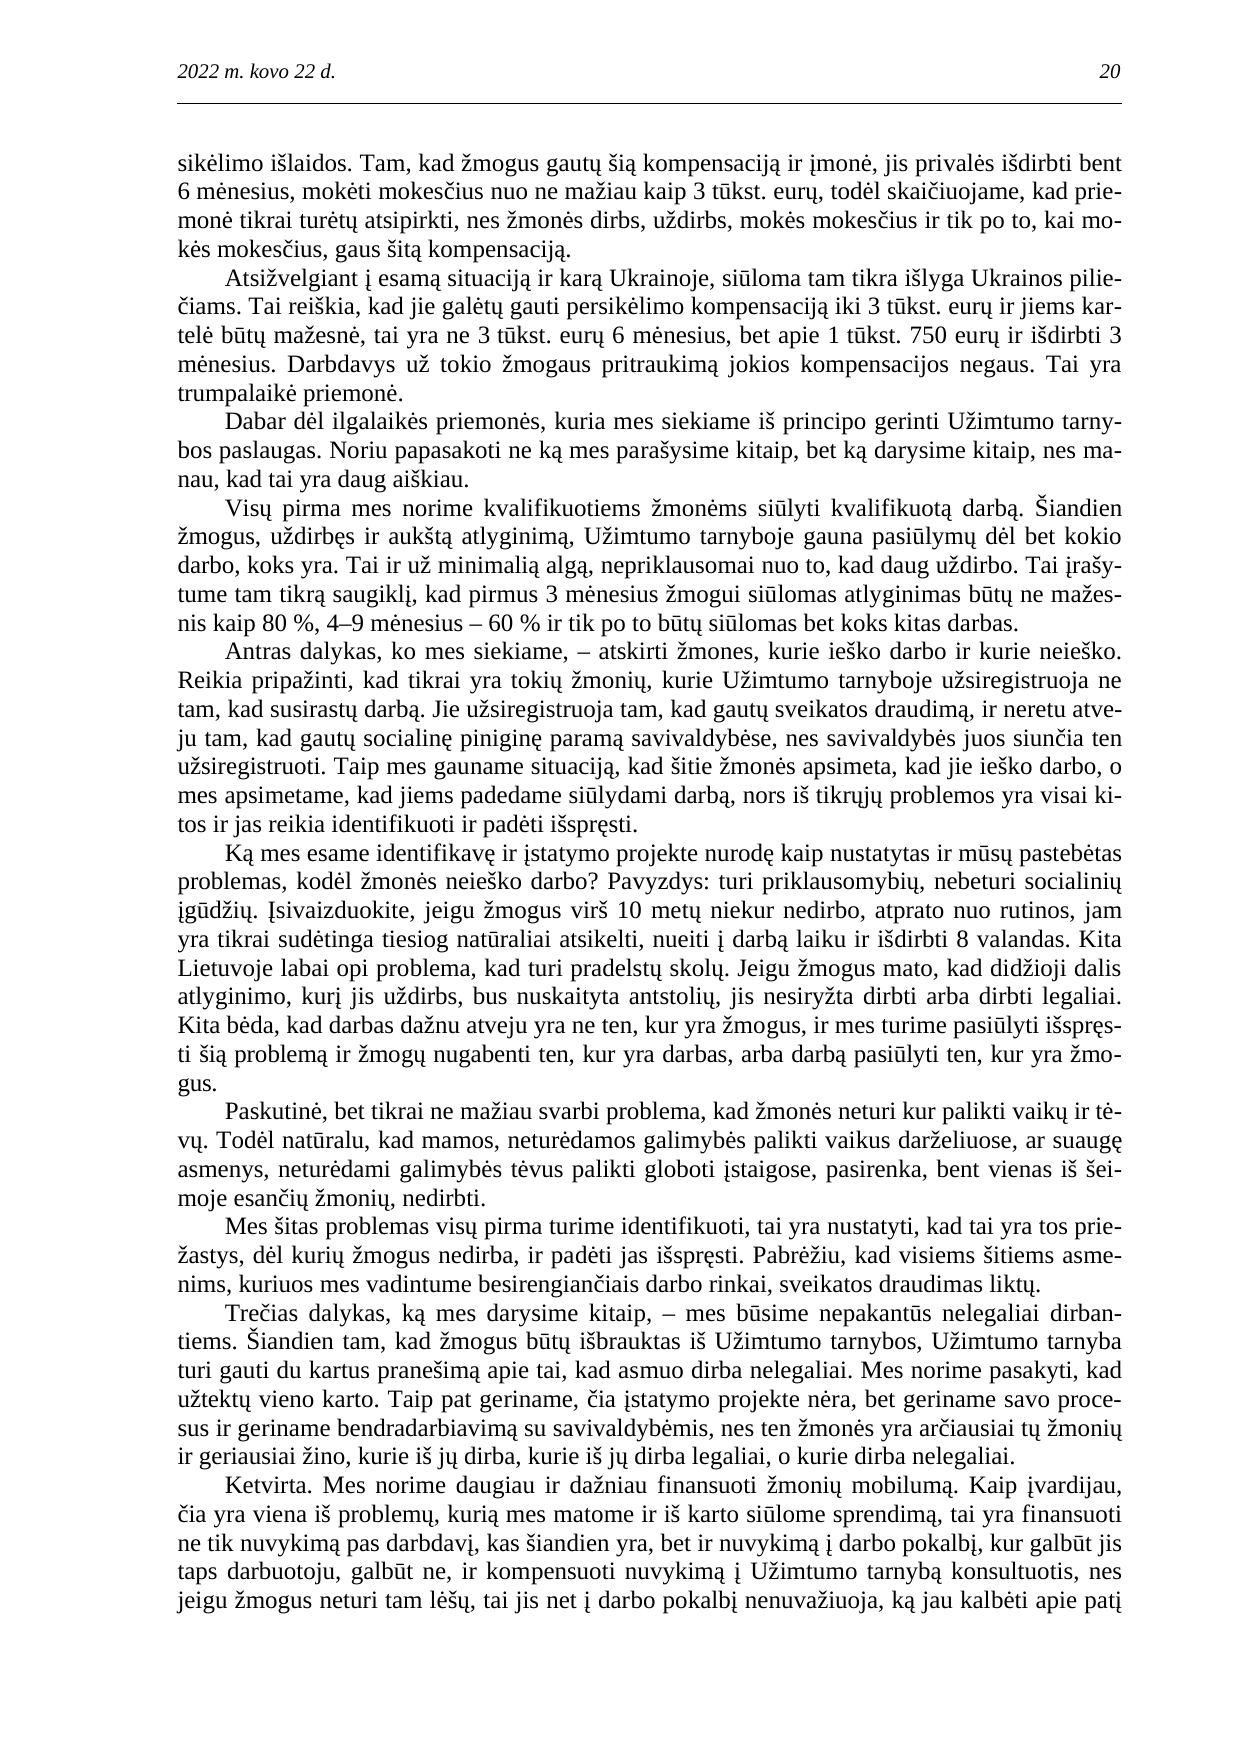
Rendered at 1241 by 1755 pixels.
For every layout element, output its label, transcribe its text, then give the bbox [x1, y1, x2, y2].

text Vi­sų pir­ma mes no­ri­me kva­li­fi­kuo­tiems žmo­nėms siū­ly­ti kva­li­fi­kuo­tą dar­bą. Šian­dien žmo­gus, už­dir­bęs ir aukš­tą at­ly­gi­ni­mą, Už­im­tu­mo tar­ny­bo­je gau­na pa­siū­ly­mų dėl bet ko­kio dar­bo, koks yra. Tai ir už mi­ni­ma­lią al­gą, ne­pri­klau­so­mai nuo to, kad daug už­dir­bo. Tai įra­šy­tu­me tam tik­rą sau­gik­lį, kad pir­mus 3 mė­ne­sius žmo­gui siū­lo­mas at­ly­gi­ni­mas bū­tų ne ma­žes­nis kaip 80 %, 4–9 mė­ne­sius – 60 % ir tik po to bū­tų siū­lo­mas bet koks ki­tas dar­bas. [177, 493, 1122, 636]
text Tre­čias da­ly­kas, ką mes da­ry­si­me ki­taip, – mes bū­si­me ne­pa­kan­tūs ne­le­ga­liai dir­ban­tiems. Šian­dien tam, kad žmo­gus bū­tų iš­brauk­tas iš Už­im­tu­mo tar­ny­bos, Už­im­tu­mo tar­ny­ba tu­ri gau­ti du kar­tus pra­ne­ši­mą apie tai, kad as­muo dir­ba ne­le­ga­liai. Mes no­ri­me pa­sa­ky­ti, kad už­tek­tų vie­no kar­to. Taip pat ge­ri­na­me, čia įsta­ty­mo pro­jek­te nė­ra, bet ge­ri­na­me sa­vo pro­ce­sus ir ge­ri­na­me ben­dra­dar­bia­vi­mą su sa­vi­val­dy­bė­mis, nes ten žmo­nės yra ar­čiau­siai tų žmo­nių ir ge­riau­siai ži­no, ku­rie iš jų dir­ba, ku­rie iš jų dir­ba le­ga­liai, o ku­rie dir­ba ne­le­ga­liai. [177, 1298, 1122, 1470]
text Mes ši­tas pro­ble­mas vi­sų pir­ma tu­ri­me iden­ti­fi­kuo­ti, tai yra nu­sta­ty­ti, kad tai yra tos prie­žas­tys, dėl ku­rių žmo­gus ne­dir­ba, ir pa­dė­ti jas iš­spręs­ti. Pa­brė­žiu, kad vi­siems ši­tiems as­me­nims, ku­riuos mes va­din­tu­me be­si­ren­gian­čiais dar­bo rin­kai, svei­ka­tos drau­di­mas lik­tų. [177, 1211, 1122, 1298]
text Ket­vir­ta. Mes no­ri­me dau­giau ir daž­niau fi­nan­suo­ti žmo­nių mo­bi­lu­mą. Kaip įvar­di­jau, čia yra vie­na iš pro­ble­mų, ku­rią mes ma­to­me ir iš kar­to siū­lo­me spren­di­mą, tai yra fi­nan­suo­ti ne tik nu­vy­ki­mą pas darb­da­vį, kas šian­dien yra, bet ir nu­vy­ki­mą į dar­bo po­kal­bį, kur gal­būt jis taps darbuotoju, gal­būt ne, ir kom­pen­suo­ti nu­vy­ki­mą į Už­im­tu­mo tar­ny­bą kon­sul­tuo­tis, nes jei­gu žmo­gus ne­tu­ri tam lė­šų, tai jis net į dar­bo po­kal­bį ne­nu­va­žiuo­ja, ką jau kal­bė­ti apie pa­tį [177, 1470, 1122, 1614]
text Ką mes esa­me iden­ti­fi­ka­vę ir įsta­ty­mo pro­jek­te nu­ro­dę kaip nu­sta­ty­tas ir mū­sų pa­ste­bė­tas pro­ble­mas, ko­dėl žmo­nės ne­ieš­ko dar­bo? Pa­vyz­dys: tu­ri pri­klau­so­my­bių, ne­be­tu­ri so­cia­li­nių įgū­džių. Įsi­vaiz­duo­ki­te, jei­gu žmo­gus virš 10 me­tų nie­kur ne­dir­bo, at­pra­to nuo ru­ti­nos, jam yra tik­rai su­dė­tin­ga tie­siog na­tū­ra­liai at­si­kel­ti, nu­ei­ti į dar­bą lai­ku ir iš­dirb­ti 8 va­lan­das. Ki­ta Lie­tu­vo­je la­bai opi pro­ble­ma, kad tu­ri pra­dels­tų sko­lų. Jei­gu žmo­gus ma­to, kad di­džio­ji da­lis at­ly­gi­ni­mo, ku­rį jis už­dirbs, bus nu­skai­ty­ta ant­sto­lių, jis ne­si­ryž­ta dirb­ti ar­ba dirb­ti le­ga­liai. Ki­ta bė­da, kad dar­bas daž­nu at­ve­ju yra ne ten, kur yra žmo­gus, ir mes tu­ri­me pa­siū­ly­ti iš­spręs­ti šią pro­ble­mą ir žmo­gų nu­ga­ben­ti ten, kur yra dar­bas, ar­ba dar­bą pa­siū­ly­ti ten, kur yra žmo­gus. [177, 838, 1122, 1096]
text Pas­ku­ti­nė, bet tik­rai ne ma­žiau svar­bi pro­ble­ma, kad žmo­nės ne­tu­ri kur pa­lik­ti vai­kų ir tė­vų. To­dėl na­tū­ra­lu, kad ma­mos, ne­tu­rė­da­mos ga­li­my­bės pa­lik­ti vai­kus dar­že­liuo­se, ar su­au­gę as­me­nys, ne­tu­rė­da­mi ga­li­my­bės tė­vus pa­lik­ti glo­bo­ti įstai­go­se, pa­si­ren­ka, bent vie­nas iš šei­mo­je esan­čių žmo­nių, ne­dirb­ti. [177, 1096, 1122, 1211]
text Ant­ras da­ly­kas, ko mes sie­kia­me, – at­skir­ti žmo­nes, ku­rie ieš­ko dar­bo ir ku­rie ne­ieš­ko. Rei­kia pri­pa­žin­ti, kad tik­rai yra to­kių žmo­nių, ku­rie Už­im­tu­mo tar­ny­bo­je už­si­re­gist­ruo­ja ne tam, kad su­si­ras­tų dar­bą. Jie už­si­re­gist­ruo­ja tam, kad gau­tų svei­ka­tos drau­di­mą, ir ne­re­tu at­ve­ju tam, kad gau­tų so­cia­li­nę pi­ni­gi­nę pa­ra­mą sa­vi­val­dy­bė­se, nes sa­vi­val­dy­bės juos siun­čia ten už­si­re­gist­ruo­ti. Taip mes gau­na­me si­tu­a­ci­ją, kad ši­tie žmo­nės ap­si­me­ta, kad jie ieš­ko dar­bo, o mes ap­si­me­ta­me, kad jiems pa­de­da­me siū­ly­da­mi dar­bą, nors iš tik­rų­jų pro­ble­mos yra vi­sai ki­tos ir jas rei­kia iden­ti­fi­kuo­ti ir pa­dė­ti iš­spręs­ti. [177, 636, 1122, 838]
text At­si­žvel­giant į esa­mą si­tu­a­ci­ją ir ka­rą Uk­rai­no­je, siū­lo­ma tam tik­ra iš­ly­ga Uk­rai­nos pi­lie­čiams. Tai reiš­kia, kad jie ga­lė­tų gau­ti per­si­kė­li­mo kom­pen­sa­ci­ją iki 3 tūkst. eu­rų ir jiems kar­te­lė bū­tų ma­žes­nė, tai yra ne 3 tūkst. eu­rų 6 mė­ne­sius, bet apie 1 tūkst. 750 eu­rų ir iš­dirb­ti 3 mė­ne­sius. Darb­da­vys už to­kio žmo­gaus pri­trau­ki­mą jo­kios kom­pen­sa­ci­jos ne­gaus. Tai yra trum­pa­lai­kė prie­mo­nė. [177, 263, 1122, 406]
text Da­bar dėl il­ga­lai­kės prie­mo­nės, ku­ria mes sie­kia­me iš prin­ci­po ge­rin­ti Už­im­tu­mo tar­ny­bos pa­slau­gas. No­riu pa­pa­sa­ko­ti ne ką mes pa­ra­šy­si­me ki­taip, bet ką da­ry­si­me ki­taip, nes ma­nau, kad tai yra daug aiš­kiau. [177, 406, 1122, 493]
text si­kė­li­mo iš­lai­dos. Tam, kad žmo­gus gau­tų šią kom­pen­sa­ci­ją ir įmo­nė, jis pri­va­lės iš­dirb­ti bent 6 mė­ne­sius, mo­kė­ti mo­kes­čius nuo ne ma­žiau kaip 3 tūkst. eu­rų, to­dėl skai­čiuo­ja­me, kad prie­mo­nė tik­rai tu­rė­tų at­si­pirk­ti, nes žmo­nės dirbs, už­dirbs, mo­kės mo­kes­čius ir tik po to, kai mo­kės mo­kes­čius, gaus ši­tą kom­pen­sa­ci­ją. [177, 148, 1122, 263]
